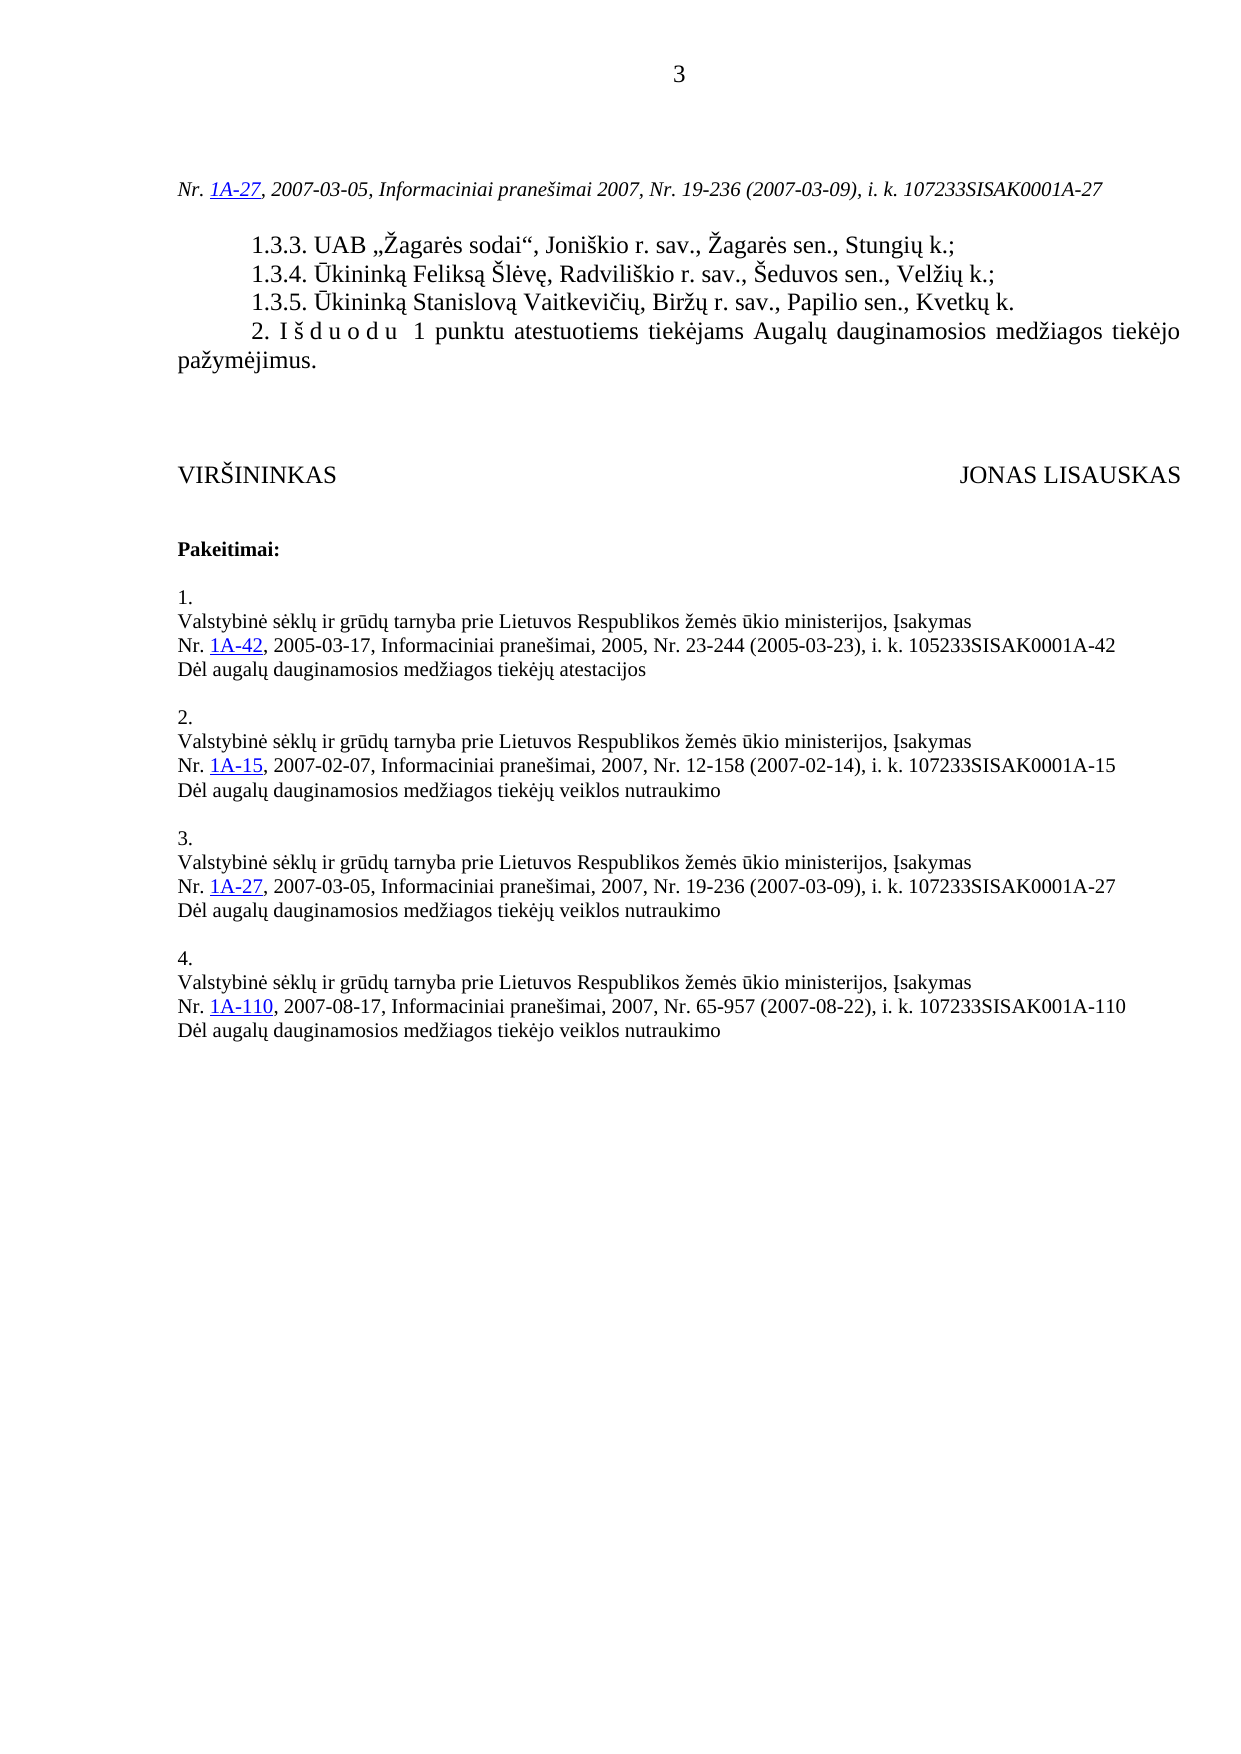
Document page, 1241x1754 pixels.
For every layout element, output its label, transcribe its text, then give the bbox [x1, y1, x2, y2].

text 1.3.5. Ūkininką Stanislovą Vaitkevičių, Biržų r. sav., Papilio sen., Kvetkų k. [177, 287, 1181, 316]
text VIRŠININKAS JONAS LISAUSKAS [177, 460, 1181, 489]
text Dėl augalų dauginamosios medžiagos tiekėjų atestacijos [177, 657, 1181, 681]
text 2. Išduodu 1 punktu atestuotiems tiekėjams Augalų dauginamosios medžiagos tiekėjo pažymėjimus. [177, 316, 1181, 374]
text Pakeitimai: [177, 537, 1181, 561]
text Nr. 1A-110, 2007-08-17, Informaciniai pranešimai, 2007, Nr. 65-957 (2007-08-22), i. k. 107233SISAK001A-110 [177, 994, 1181, 1018]
text Valstybinė sėklų ir grūdų tarnyba prie Lietuvos Respublikos žemės ūkio ministerijos, Įsakymas [177, 729, 1181, 753]
text Dėl augalų dauginamosios medžiagos tiekėjo veiklos nutraukimo [177, 1018, 1181, 1042]
text Nr. 1A-27, 2007-03-05, Informaciniai pranešimai 2007, Nr. 19-236 (2007-03-09), i. k. 107233SISAK0001A-27 [177, 177, 1181, 201]
text Dėl augalų dauginamosios medžiagos tiekėjų veiklos nutraukimo [177, 777, 1181, 802]
text 3. [177, 826, 1181, 850]
text 1.3.4. Ūkininką Feliksą Šlėvę, Radviliškio r. sav., Šeduvos sen., Velžių k.; [177, 259, 1181, 287]
text Valstybinė sėklų ir grūdų tarnyba prie Lietuvos Respublikos žemės ūkio ministerijos, Įsakymas [177, 970, 1181, 994]
text 1. [177, 585, 1181, 609]
text Nr. 1A-15, 2007-02-07, Informaciniai pranešimai, 2007, Nr. 12-158 (2007-02-14), i. k. 107233SISAK0001A-15 [177, 753, 1181, 777]
text Dėl augalų dauginamosios medžiagos tiekėjų veiklos nutraukimo [177, 898, 1181, 922]
text Valstybinė sėklų ir grūdų tarnyba prie Lietuvos Respublikos žemės ūkio ministerijos, Įsakymas [177, 850, 1181, 874]
text Nr. 1A-42, 2005-03-17, Informaciniai pranešimai, 2005, Nr. 23-244 (2005-03-23), i. k. 105233SISAK0001A-42 [177, 633, 1181, 657]
text 2. [177, 705, 1181, 729]
text Nr. 1A-27, 2007-03-05, Informaciniai pranešimai, 2007, Nr. 19-236 (2007-03-09), i. k. 107233SISAK0001A-27 [177, 874, 1181, 898]
text 4. [177, 946, 1181, 970]
text 1.3.3. UAB „Žagarės sodai“, Joniškio r. sav., Žagarės sen., Stungių k.; [177, 230, 1181, 259]
text Valstybinė sėklų ir grūdų tarnyba prie Lietuvos Respublikos žemės ūkio ministerijos, Įsakymas [177, 609, 1181, 633]
